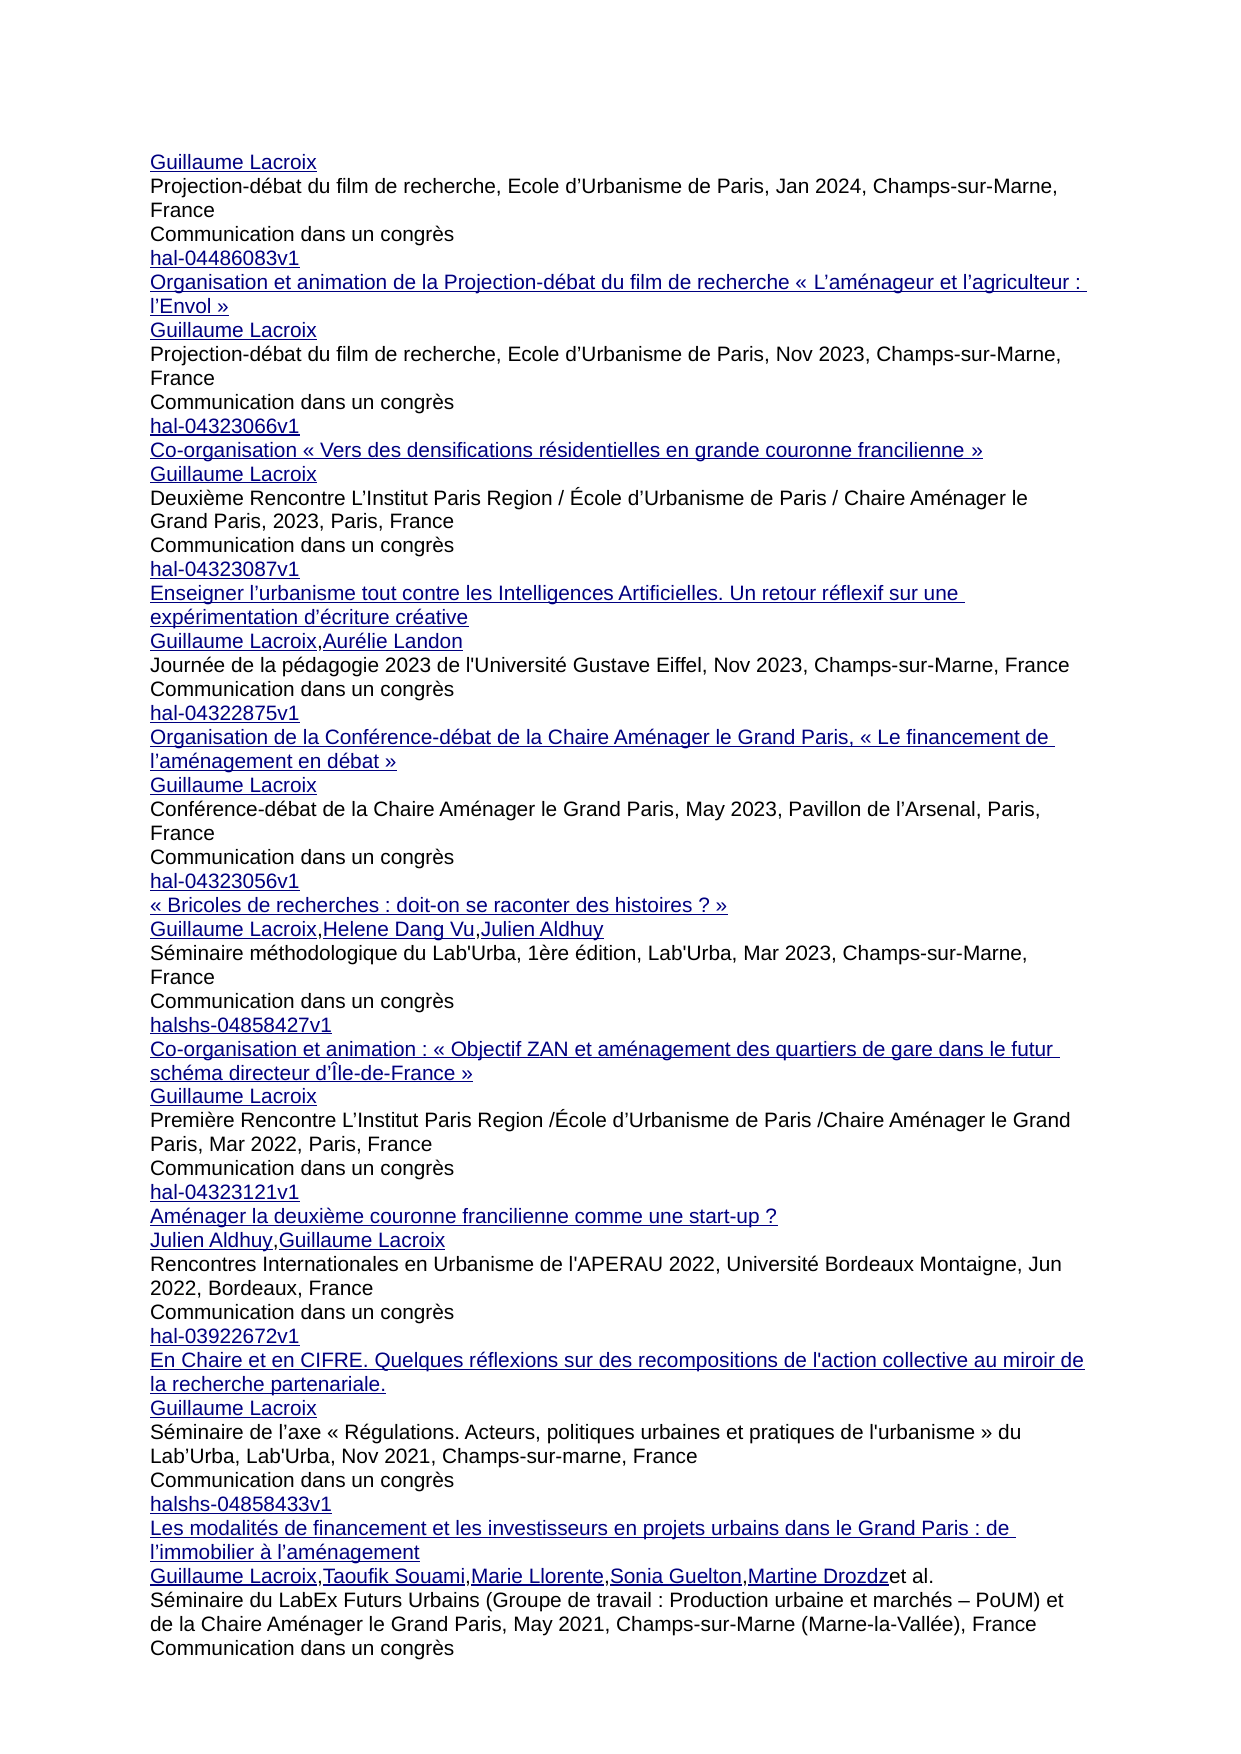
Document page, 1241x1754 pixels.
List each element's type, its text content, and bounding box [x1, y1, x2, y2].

table_cell Organisation de la Conférence-débat de la Chaire Aménager le Grand Paris, « Le financement de l’aménagement en débat » Guillaume Lacroix Conférence-débat de la Chaire Aménager le Grand Paris, May 2023, Pavillon de l’Arsenal, Paris, France Communication dans un congrès hal-04323056v1 [150, 725, 1090, 893]
table_cell En Chaire et en CIFRE. Quelques réflexions sur des recompositions de l'action collective au miroir de la recherche partenariale. Guillaume Lacroix Séminaire de l’axe « Régulations. Acteurs, politiques urbaines et pratiques de l'urbanisme » du Lab’Urba, Lab'Urba, Nov 2021, Champs-sur-marne, France Communication dans un congrès halshs-04858433v1 [150, 1348, 1090, 1516]
table_cell Guillaume Lacroix Projection-débat du film de recherche, Ecole d’Urbanisme de Paris, Jan 2024, Champs-sur-Marne, France Communication dans un congrès hal-04486083v1 [150, 150, 1090, 270]
table_cell « Bricoles de recherches : doit-on se raconter des histoires ? » Guillaume Lacroix,Helene Dang Vu,Julien Aldhuy Séminaire méthodologique du Lab'Urba, 1ère édition, Lab'Urba, Mar 2023, Champs-sur-Marne, France Communication dans un congrès halshs-04858427v1 [150, 893, 1090, 1036]
table_cell Les modalités de financement et les investisseurs en projets urbains dans le Grand Paris : de l’immobilier à l’aménagement Guillaume Lacroix,Taoufik Souami,Marie Llorente,Sonia Guelton,Martine Drozdzet al. Séminaire du LabEx Futurs Urbains (Groupe de travail : Production urbaine et marchés – PoUM) et de la Chaire Aménager le Grand Paris, May 2021, Champs-sur-Marne (Marne-la-Vallée), France Communication dans un congrès [150, 1516, 1090, 1659]
table_cell Co-organisation « Vers des densifications résidentielles en grande couronne francilienne » Guillaume Lacroix Deuxième Rencontre L’Institut Paris Region / École d’Urbanisme de Paris / Chaire Aménager le Grand Paris, 2023, Paris, France Communication dans un congrès hal-04323087v1 [150, 438, 1090, 581]
table_cell Organisation et animation de la Projection-débat du film de recherche « L’aménageur et l’agriculteur : l’Envol » Guillaume Lacroix Projection-débat du film de recherche, Ecole d’Urbanisme de Paris, Nov 2023, Champs-sur-Marne, France Communication dans un congrès hal-04323066v1 [150, 270, 1090, 437]
table_cell Co-organisation et animation : « Objectif ZAN et aménagement des quartiers de gare dans le futur schéma directeur d’Île-de-France » Guillaume Lacroix Première Rencontre L’Institut Paris Region /École d’Urbanisme de Paris /Chaire Aménager le Grand Paris, Mar 2022, Paris, France Communication dans un congrès hal-04323121v1 [150, 1036, 1090, 1204]
table_cell Aménager la deuxième couronne francilienne comme une start-up ? Julien Aldhuy,Guillaume Lacroix Rencontres Internationales en Urbanisme de l'APERAU 2022, Université Bordeaux Montaigne, Jun 2022, Bordeaux, France Communication dans un congrès hal-03922672v1 [150, 1204, 1090, 1348]
table_cell Enseigner l’urbanisme tout contre les Intelligences Artificielles. Un retour réflexif sur une expérimentation d’écriture créative Guillaume Lacroix,Aurélie Landon Journée de la pédagogie 2023 de l'Université Gustave Eiffel, Nov 2023, Champs-sur-Marne, France Communication dans un congrès hal-04322875v1 [150, 581, 1090, 725]
